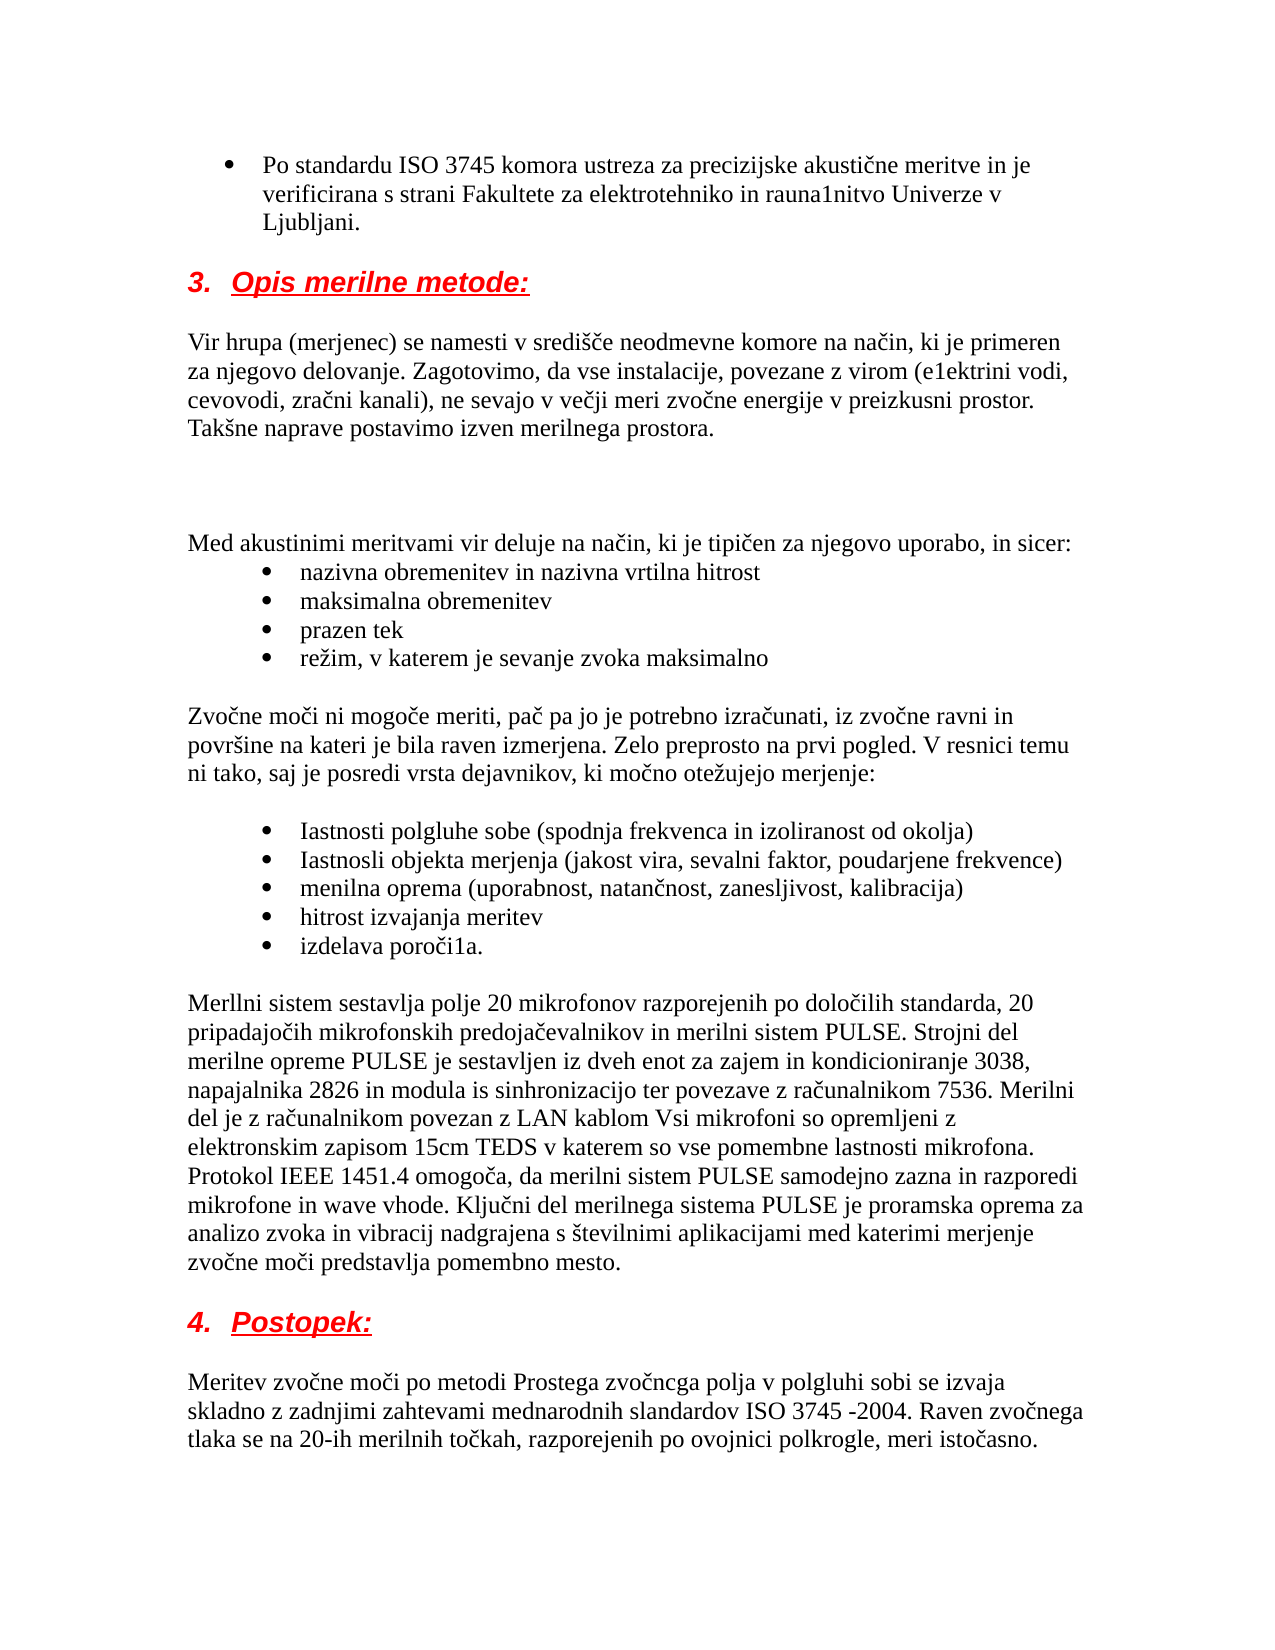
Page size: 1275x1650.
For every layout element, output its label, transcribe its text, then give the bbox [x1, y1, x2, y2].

list nazivna obremenitev in nazivna vrtilna hitrost [262, 557, 1087, 586]
text Zvočne moči ni mogoče meriti, pač pa jo je potrebno izračunati, iz zvočne ravni in površine na kateri je bila raven izmerjena. Zelo preprosto na prvi pogled. V resnici temu ni tako, saj je posredi vrsta dejavnikov, ki močno otežujejo merjenje: [187, 701, 1087, 787]
list izdelava poroči1a. [262, 931, 1087, 960]
text Merllni sistem sestavlja polje 20 mikrofonov razporejenih po določilih standarda, 20 pripadajočih mikrofonskih predojačevalnikov in merilni sistem PULSE. Strojni del merilne opreme PULSE je sestavljen iz dveh enot za zajem in kondicioniranje 3038, napajalnika 2826 in modula is sinhronizacijo ter povezave z računalnikom 7536. Merilni del je z računalnikom povezan z LAN kablom Vsi mikrofoni so opremljeni z elektronskim zapisom 15cm TEDS v katerem so vse pomembne lastnosti mikrofona. Protokol IEEE 1451.4 omogoča, da merilni sistem PULSE samodejno zazna in razporedi mikrofone in wave vhode. Ključni del merilnega sistema PULSE je proramska oprema za analizo zvoka in vibracij nadgrajena s številnimi aplikacijami med katerimi merjenje zvočne moči predstavlja pomembno mesto. [187, 988, 1087, 1276]
list menilna oprema (uporabnost, natančnost, zanesljivost, kalibracija) [262, 873, 1087, 902]
list Iastnosti polgluhe sobe (spodnja frekvenca in izoliranost od okolja) [262, 816, 1087, 845]
list maksimalna obremenitev [262, 586, 1087, 615]
list hitrost izvajanja meritev [262, 902, 1087, 931]
list režim, v katerem je sevanje zvoka maksimalno [262, 643, 1087, 672]
list Po standardu ISO 3745 komora ustreza za precizijske akustične meritve in je verificirana s strani Fakultete za elektrotehniko in rauna1nitvo Univerze v Ljubljani. [225, 150, 1087, 236]
text Med akustinimi meritvami vir deluje na način, ki je tipičen za njegovo uporabo, in sicer: [187, 528, 1087, 557]
text Meritev zvočne moči po metodi Prostega zvočncga polja v polgluhi sobi se izvaja skladno z zadnjimi zahtevami mednarodnih slandardov ISO 3745 -2004. Raven zvočnega tlaka se na 20-ih merilnih točkah, razporejenih po ovojnici polkrogle, meri istočasno. [187, 1367, 1087, 1453]
text Vir hrupa (merjenec) se namesti v središče neodmevne komore na način, ki je primeren za njegovo delovanje. Zagotovimo, da vse instalacije, povezane z virom (e1ektrini vodi, cevovodi, zračni kanali), ne sevajo v večji meri zvočne energije v preizkusni prostor. Takšne naprave postavimo izven merilnega prostora. [187, 327, 1087, 442]
list prazen tek [262, 615, 1087, 643]
list Iastnosli objekta merjenja (jakost vira, sevalni faktor, poudarjene frekvence) [262, 845, 1087, 873]
subtitle Postopek: [187, 1305, 1087, 1338]
subtitle Opis merilne metode: [187, 265, 1087, 298]
